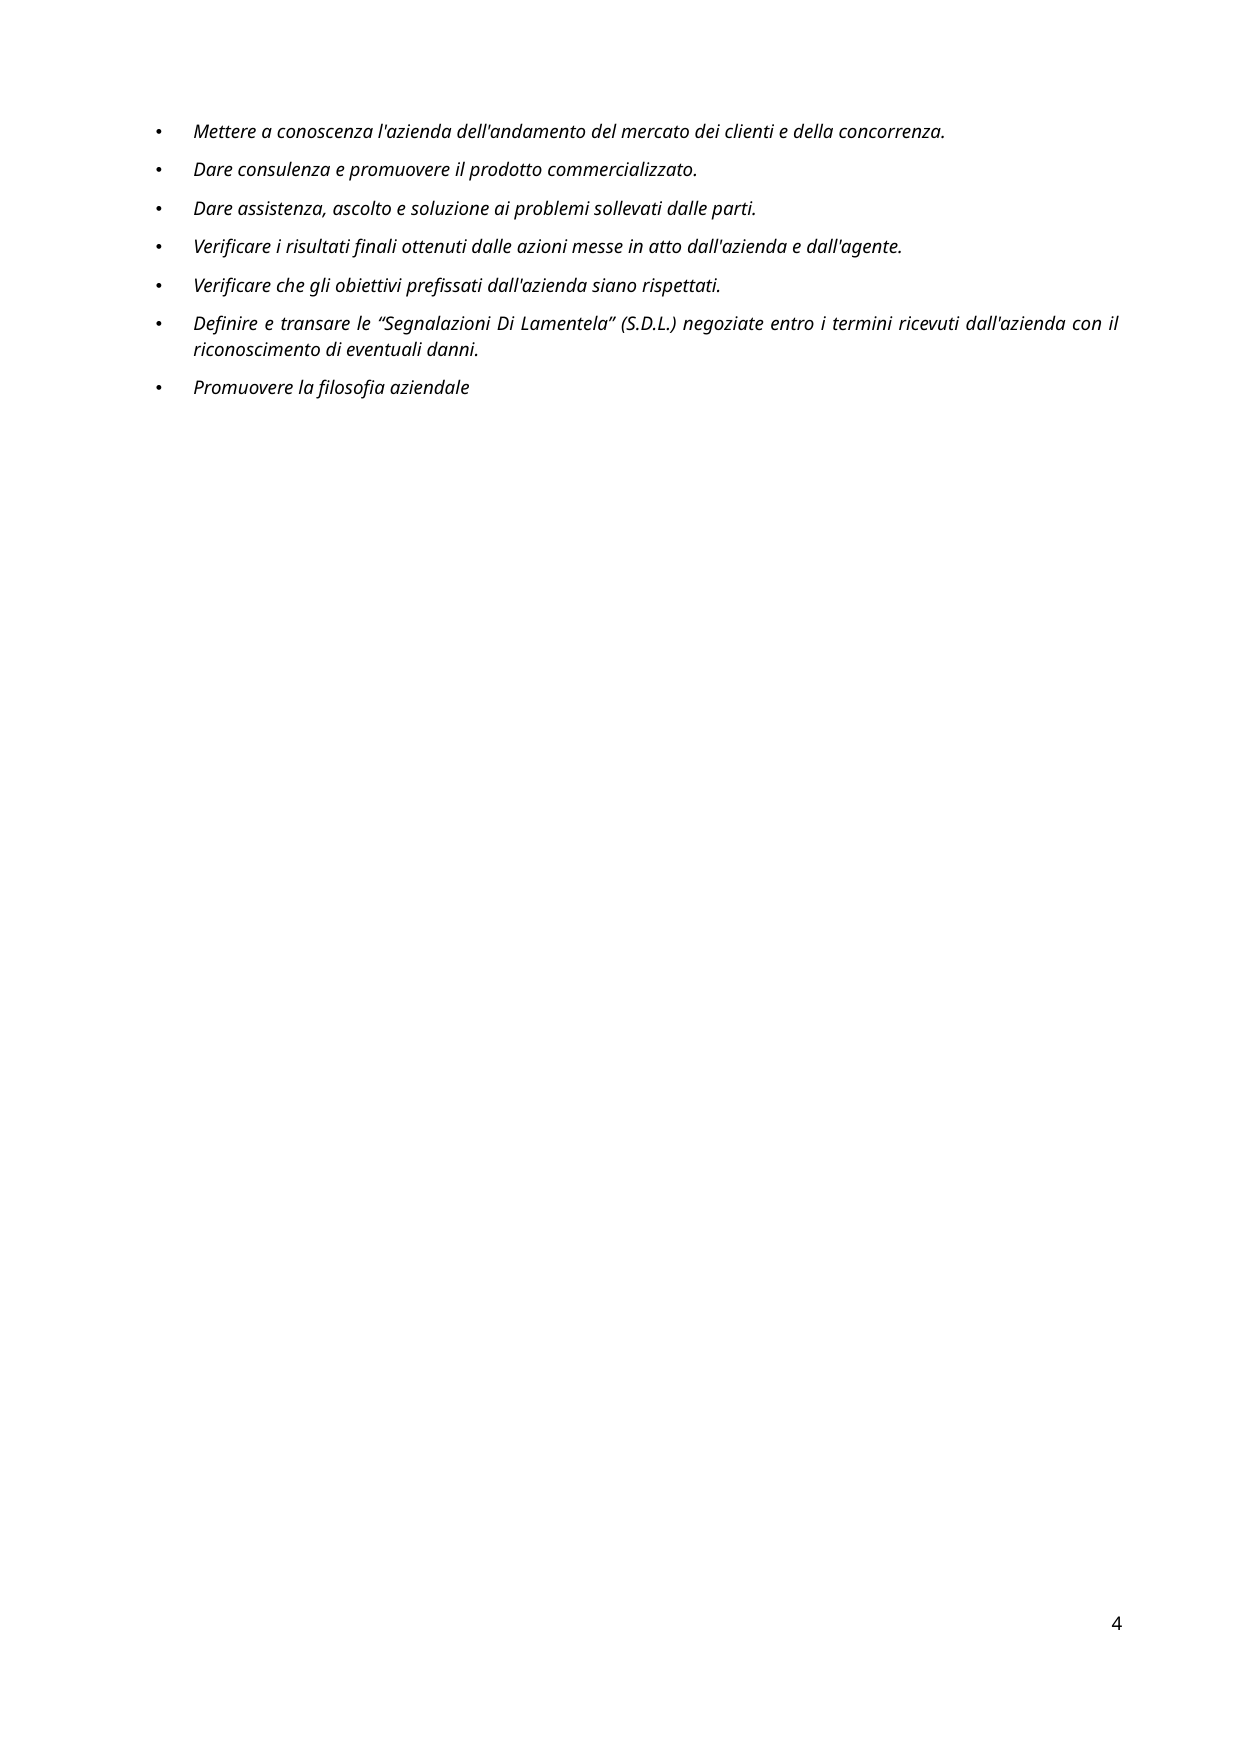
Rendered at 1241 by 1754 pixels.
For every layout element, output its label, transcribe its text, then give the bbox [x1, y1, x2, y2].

list Definire e transare le “Segnalazioni Di Lamentela” (S.D.L.) negoziate entro i termini ricevuti dall'azienda con il riconoscimento di eventuali danni. [156, 310, 1122, 361]
list Mettere a conoscenza l'azienda dell'andamento del mercato dei clienti e della concorrenza. [156, 118, 1122, 144]
list Verificare i risultati finali ottenuti dalle azioni messe in atto dall'azienda e dall'agente. [156, 233, 1122, 259]
list Promuovere la filosofia aziendale [156, 374, 1122, 400]
list Dare consulenza e promuovere il prodotto commercializzato. [156, 157, 1122, 182]
list Dare assistenza, ascolto e soluzione ai problemi sollevati dalle parti. [156, 195, 1122, 221]
list Verificare che gli obiettivi prefissati dall'azienda siano rispettati. [156, 272, 1122, 297]
